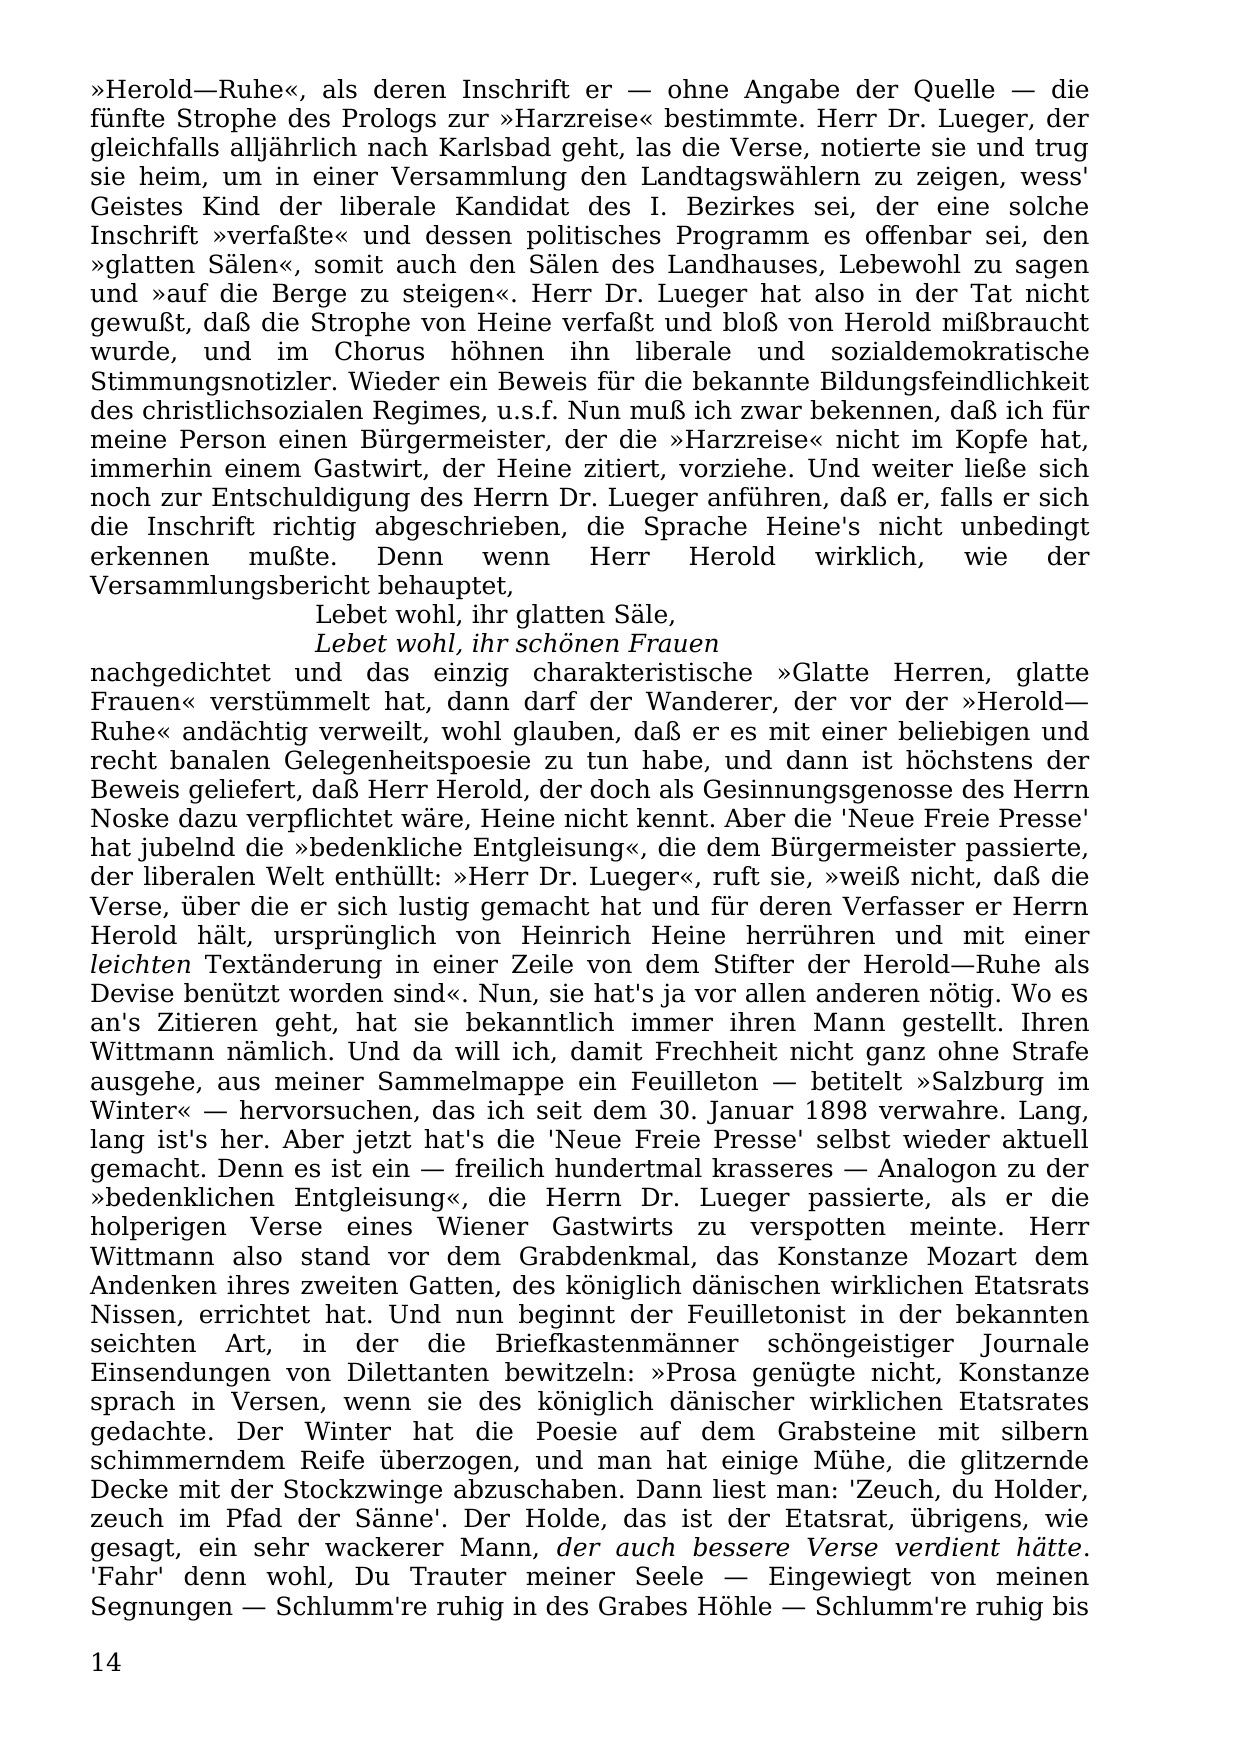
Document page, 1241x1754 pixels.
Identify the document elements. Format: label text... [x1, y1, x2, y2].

text Lebet wohl, ihr schönen Frauen [90, 629, 1091, 658]
text nachgedichtet und das einzig charakteristische »Glatte Herren, glatte Frauen« verstümmelt hat, dann darf der Wanderer, der vor der »Herold—Ruhe« andächtig verweilt, wohl glauben, daß er es mit einer beliebigen und recht banalen Gelegenheitspoesie zu tun habe, und dann ist höchstens der Beweis geliefert, daß Herr Herold, der doch als Gesinnungsgenosse des Herrn Noske dazu verpflichtet wäre, Heine nicht kennt. Aber die 'Neue Freie Presse' hat jubelnd die »bedenkliche Entgleisung«, die dem Bürgermeister passierte, der liberalen Welt enthüllt: »Herr Dr. Lueger«, ruft sie, »weiß nicht, daß die Verse, über die er sich lustig gemacht hat und für deren Verfasser er Herrn Herold hält, ursprünglich von Heinrich Heine herrühren und mit einer leichten Textänderung in einer Zeile von dem Stifter der Herold—Ruhe als Devise benützt worden sind«. Nun, sie hat's ja vor allen anderen nötig. Wo es an's Zitieren geht, hat sie bekanntlich immer ihren Mann gestellt. Ihren Wittmann nämlich. Und da will ich, damit Frechheit nicht ganz ohne Strafe ausgehe, aus meiner Sammelmappe ein Feuilleton — betitelt »Salzburg im Winter« — hervorsuchen, das ich seit dem 30. Januar 1898 verwahre. Lang, lang ist's her. Aber jetzt hat's die 'Neue Freie Presse' selbst wieder aktuell gemacht. Denn es ist ein — freilich hundertmal krasseres — Analogon zu der »bedenklichen Entgleisung«, die Herrn Dr. Lueger passierte, als er die holperigen Verse eines Wiener Gastwirts zu verspotten meinte. Herr Wittmann also stand vor dem Grabdenkmal, das Konstanze Mozart dem Andenken ihres zweiten Gatten, des königlich dänischen wirklichen Etatsrats Nissen, errichtet hat. Und nun beginnt der Feuilletonist in der bekannten seichten Art, in der die Briefkastenmänner schöngeistiger Journale Einsendungen von Dilettanten bewitzeln: »Prosa genügte nicht, Konstanze sprach in Versen, wenn sie des königlich dänischer wirklichen Etatsrates gedachte. Der Winter hat die Poesie auf dem Grabsteine mit silbern schimmerndem Reife überzogen, und man hat einige Mühe, die glitzernde Decke mit der Stockzwinge abzuschaben. Dann liest man: 'Zeuch, du Holder, zeuch im Pfad der Sänne'. Der Holde, das ist der Etatsrat, übrigens, wie gesagt, ein sehr wackerer Mann, der auch bessere Verse verdient hätte. 'Fahr' denn wohl, Du Trauter meiner Seele — Eingewiegt von meinen Segnungen — Schlumm're ruhig in des Grabes Höhle — Schlumm're ruhig bis [90, 658, 1091, 1621]
text Lebet wohl, ihr glatten Säle, [90, 600, 1091, 629]
text »Herold—Ruhe«, als deren Inschrift er — ohne Angabe der Quelle — die fünfte Strophe des Prologs zur »Harzreise« bestimmte. Herr Dr. Lueger, der gleichfalls alljährlich nach Karlsbad geht, las die Verse, notierte sie und trug sie heim, um in einer Versammlung den Landtagswählern zu zeigen, wess' Geistes Kind der liberale Kandidat des I. Bezirkes sei, der eine solche Inschrift »verfaßte« und dessen politisches Programm es offenbar sei, den »glatten Sälen«, somit auch den Sälen des Landhauses, Lebewohl zu sagen und »auf die Berge zu steigen«. Herr Dr. Lueger hat also in der Tat nicht gewußt, daß die Strophe von Heine verfaßt und bloß von Herold mißbraucht wurde, und im Chorus höhnen ihn liberale und sozialdemokratische Stimmungsnotizler. Wieder ein Beweis für die bekannte Bildungsfeindlichkeit des christlichsozialen Regimes, u.s.f. Nun muß ich zwar bekennen, daß ich für meine Person einen Bürgermeister, der die »Harzreise« nicht im Kopfe hat, immerhin einem Gastwirt, der Heine zitiert, vorziehe. Und weiter ließe sich noch zur Entschuldigung des Herrn Dr. Lueger anführen, daß er, falls er sich die Inschrift richtig abgeschrieben, die Sprache Heine's nicht unbedingt erkennen mußte. Denn wenn Herr Herold wirklich, wie der Versammlungsbericht behauptet, [90, 75, 1091, 600]
